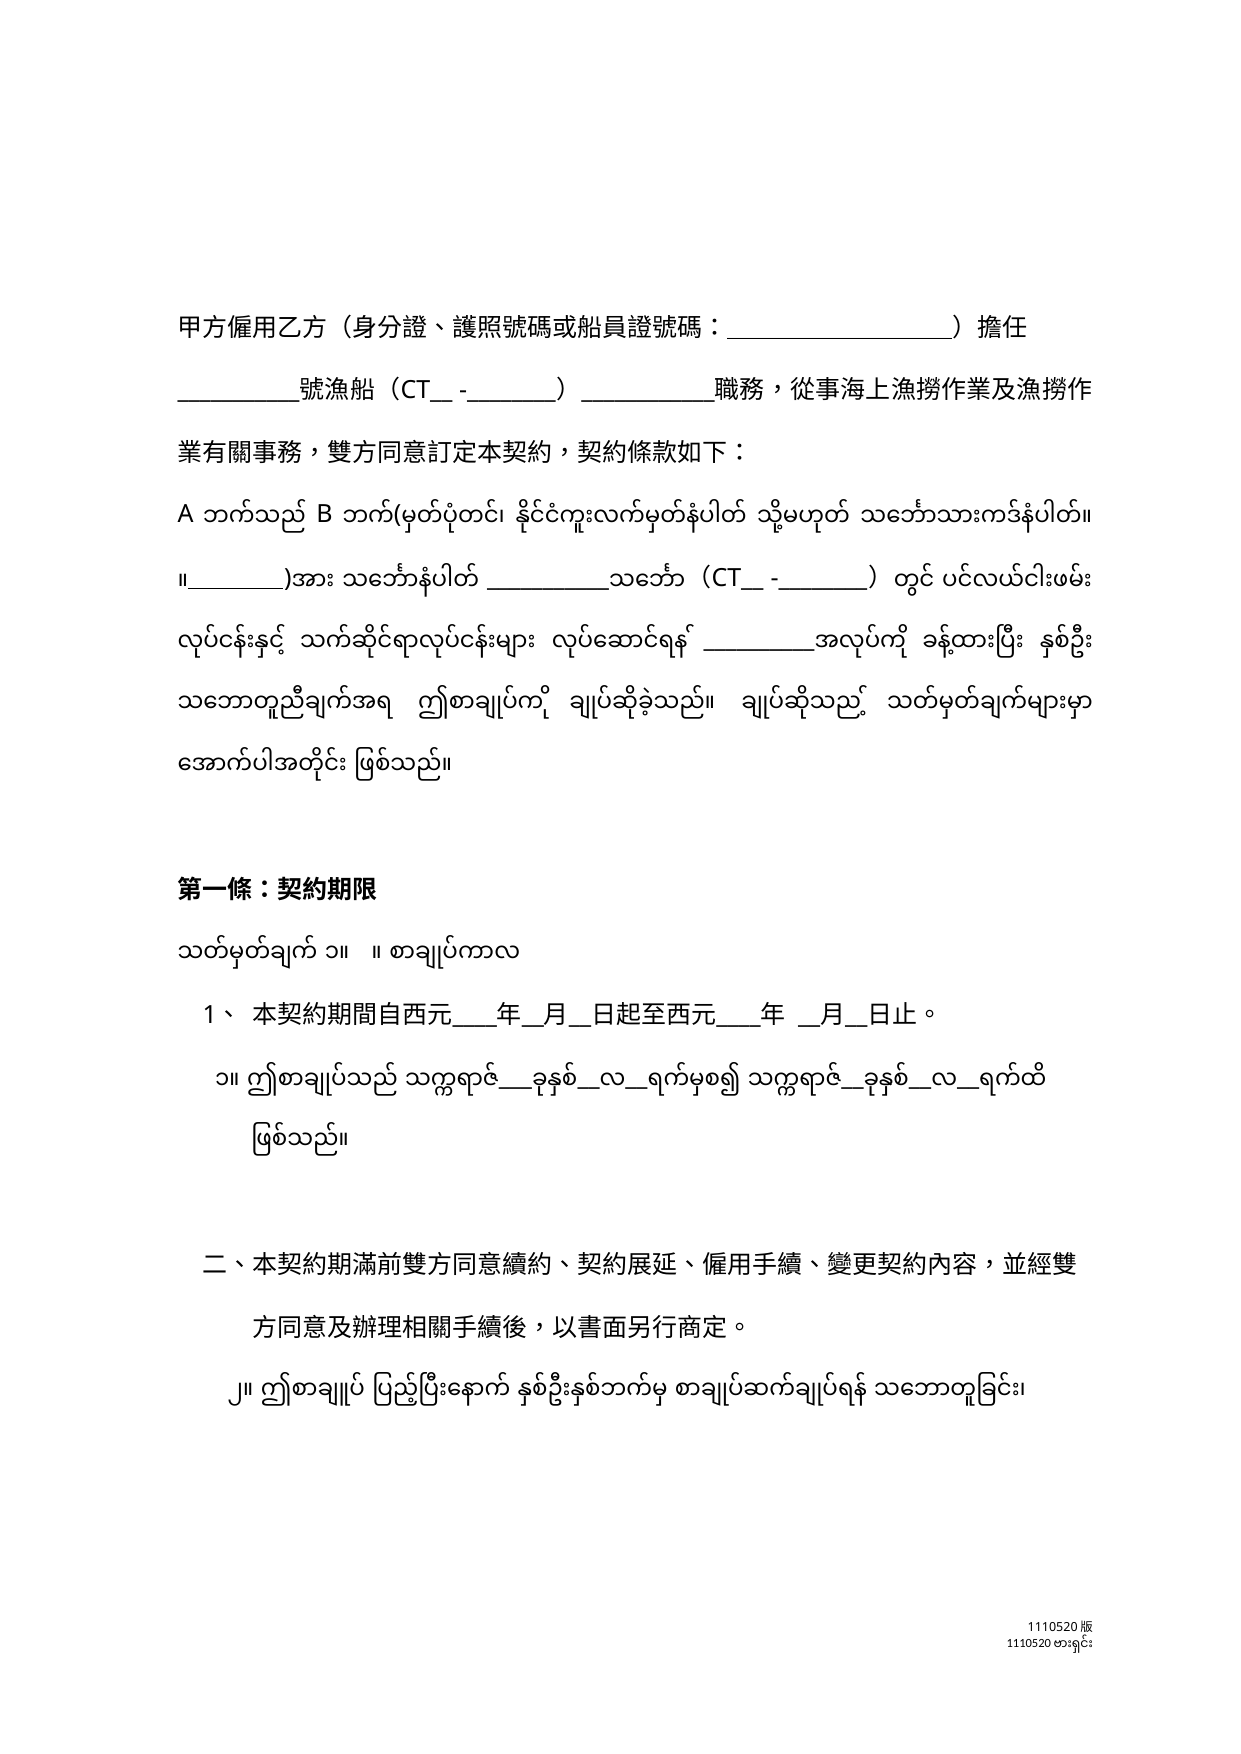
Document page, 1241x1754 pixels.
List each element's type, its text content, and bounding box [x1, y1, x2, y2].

text 第一條：契約期限 [177, 846, 1092, 908]
text ဖြစ်သည်။ [177, 1096, 1092, 1158]
list 本契約期間自西元____年__月__日起至西元____年 __月__日止。 [202, 971, 1092, 1033]
text 甲方僱用乙方（身分證、護照號碼或船員證號碼：＿＿＿＿＿＿＿＿＿）擔任 [177, 283, 1092, 346]
text ၁။ ဤစာချုပ်သည် သက္ကရာဇ်___ခုနှစ်__လ__ရက်မှစ၍ သက္ကရာဇ်__ခုနှစ်__လ__ရက်ထိ [177, 1033, 1092, 1096]
text ၂။ ဤစာချူပ် ပြည့်ပြီးနောက် နှစ်ဦးနှစ်ဘက်မှ စာချုပ်ဆက်ချုပ်ရန် သဘောတူခြင်း၊ [227, 1346, 1092, 1408]
text ___________號漁船（CT__ -________）____________職務，從事海上漁撈作業及漁撈作業有關事務，雙方同意訂定本契約，契約條款如下： [177, 346, 1092, 471]
text 方同意及辦理相關手續後，以書面另行商定。 [252, 1283, 1092, 1346]
text သတ်မှတ်ချက် ၁။ ။ စာချုပ်ကာလ [177, 908, 1092, 971]
text 二、本契約期滿前雙方同意續約、契約展延、僱用手續、變更契約內容，並經雙 [202, 1221, 1092, 1283]
text A ဘက်သည် B ဘက်(မှတ်ပုံတင်၊ နိုင်ငံကူးလက်မှတ်နံပါတ် သို့မဟုတ် သင်္ဘောသားကဒ်နံပါတ်။ ။ )အား သင်္ဘောနံပါတ် ___________သင်္ဘော（CT__ -________）တွင် ပင်လယ်ငါးဖမ်းလုပ်ငန်းနှင့် သက်ဆိုင်ရာလုပ်ငန်းများ လုပ်ဆောင်ရန် __________အလုပ်ကို ခန့်ထားပြီး နှစ်ဦးသဘောတူညီချက်အရ ဤစာချုပ်ကို ချုပ်ဆိုခဲ့သည်။ ချုပ်ဆိုသည့် သတ်မှတ်ချက်များမှာ အောက်ပါအတိုင်း ဖြစ်သည်။ [177, 471, 1092, 783]
